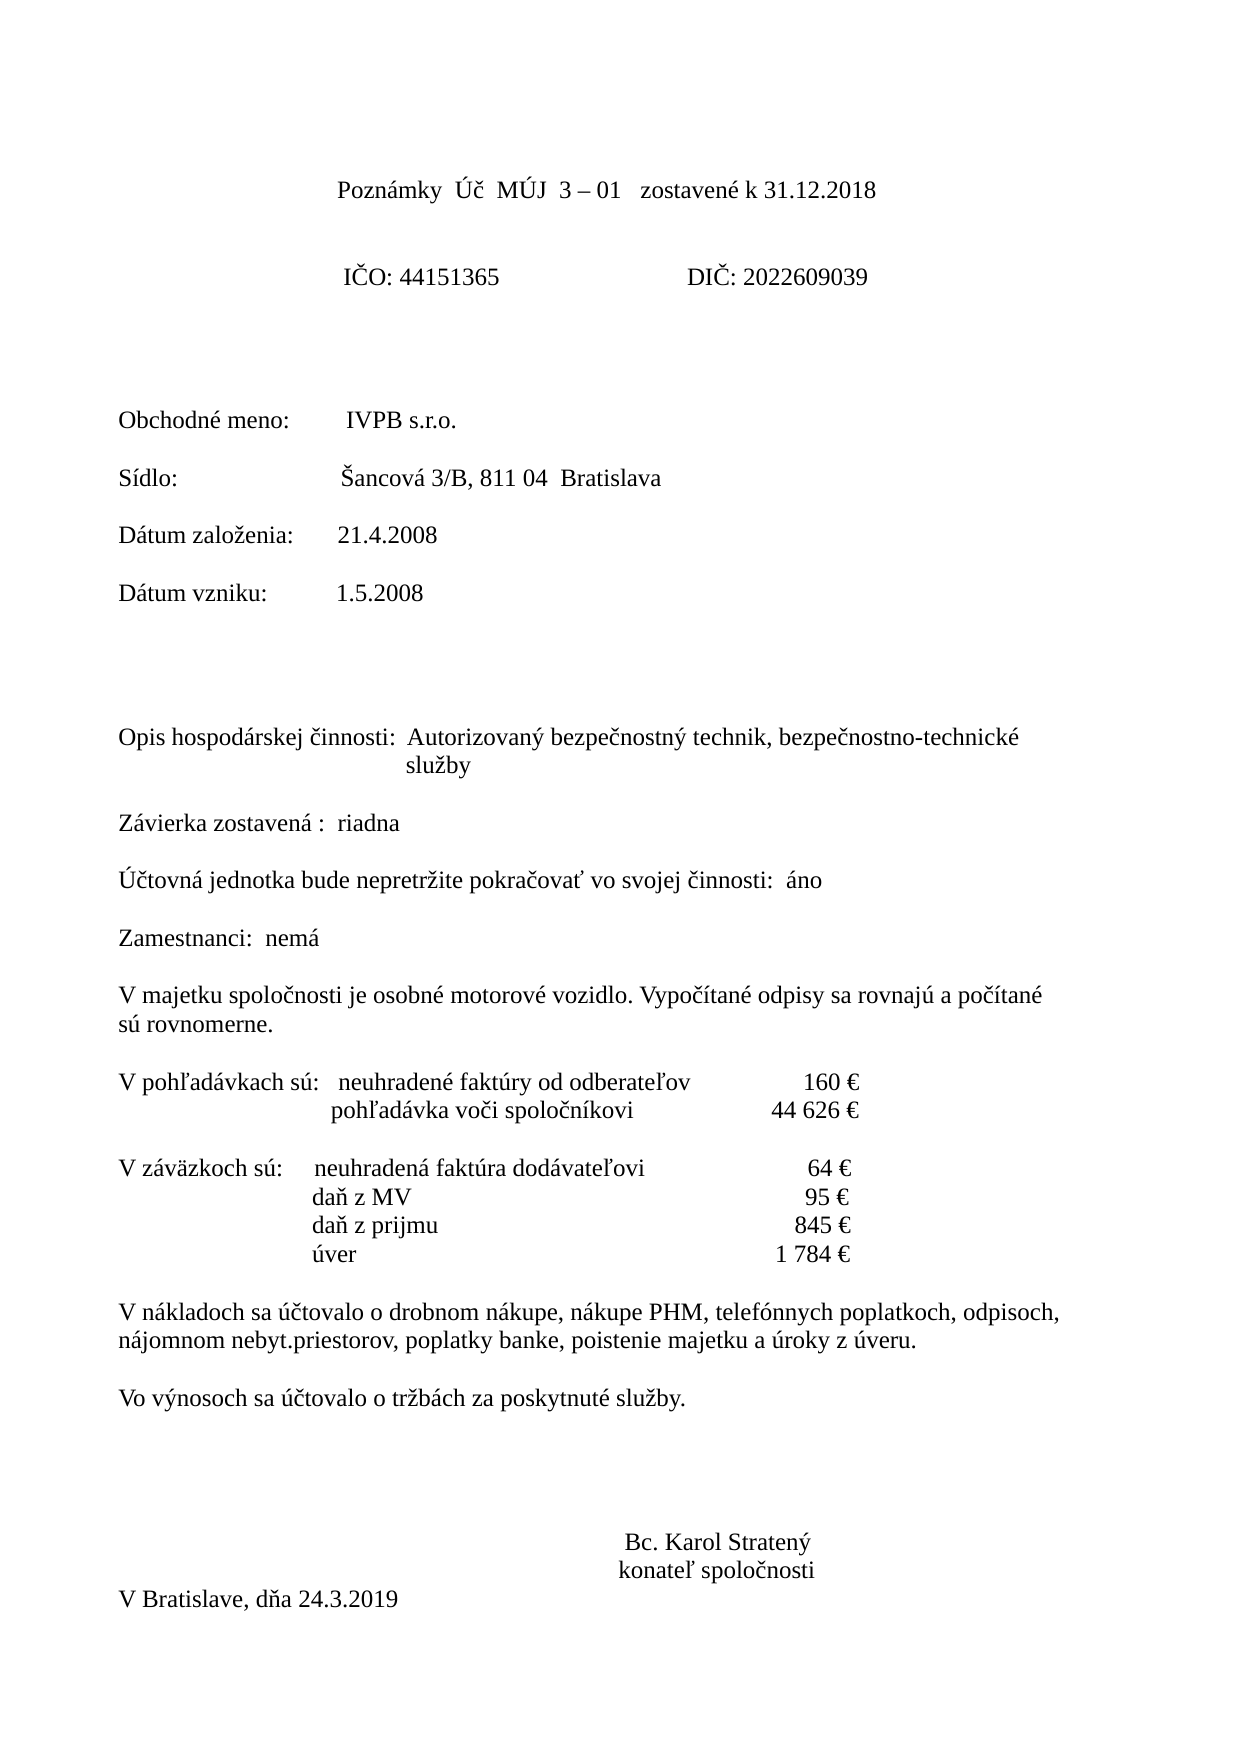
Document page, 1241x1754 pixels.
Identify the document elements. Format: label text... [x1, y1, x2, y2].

text Účtovná jednotka bude nepretržite pokračovať vo svojej činnosti: áno [118, 866, 1122, 894]
text daň z prijmu 845 € [118, 1211, 1122, 1239]
text V záväzkoch sú: neuhradená faktúra dodávateľovi 64 € [118, 1153, 1122, 1182]
text V Bratislave, dňa 24.3.2019 [118, 1584, 1122, 1613]
text V pohľadávkach sú: neuhradené faktúry od odberateľov 160 € [118, 1067, 1122, 1096]
text Opis hospodárskej činnosti: Autorizovaný bezpečnostný technik, bezpečnostno-technické [118, 722, 1122, 751]
text Bc. Karol Stratený [118, 1527, 1122, 1556]
text V majetku spoločnosti je osobné motorové vozidlo. Vypočítané odpisy sa rovnajú a počítané [118, 981, 1122, 1009]
text V nákladoch sa účtovalo o drobnom nákupe, nákupe PHM, telefónnych poplatkoch, odpisoch, [118, 1297, 1122, 1326]
text pohľadávka voči spoločníkovi 44 626 € [118, 1096, 1122, 1124]
text sú rovnomerne. [118, 1009, 1122, 1038]
text Vo výnosoch sa účtovalo o tržbách za poskytnuté služby. [118, 1383, 1122, 1412]
text úver 1 784 € [118, 1239, 1122, 1268]
text Obchodné meno: IVPB s.r.o. [118, 406, 1122, 434]
text Dátum vzniku: 1.5.2008 [118, 578, 1122, 607]
text Zamestnanci: nemá [118, 923, 1122, 952]
text konateľ spoločnosti [118, 1556, 1122, 1584]
text služby [118, 751, 1122, 779]
text Sídlo: Šancová 3/B, 811 04 Bratislava [118, 463, 1122, 492]
text Dátum založenia: 21.4.2008 [118, 521, 1122, 549]
text IČO: 44151365 DIČ: 2022609039 [118, 262, 1122, 291]
text Závierka zostavená : riadna [118, 808, 1122, 837]
text Poznámky Úč MÚJ 3 – 01 zostavené k 31.12.2018 [118, 176, 1122, 204]
text daň z MV 95 € [118, 1182, 1122, 1211]
text nájomnom nebyt.priestorov, poplatky banke, poistenie majetku a úroky z úveru. [118, 1326, 1122, 1354]
